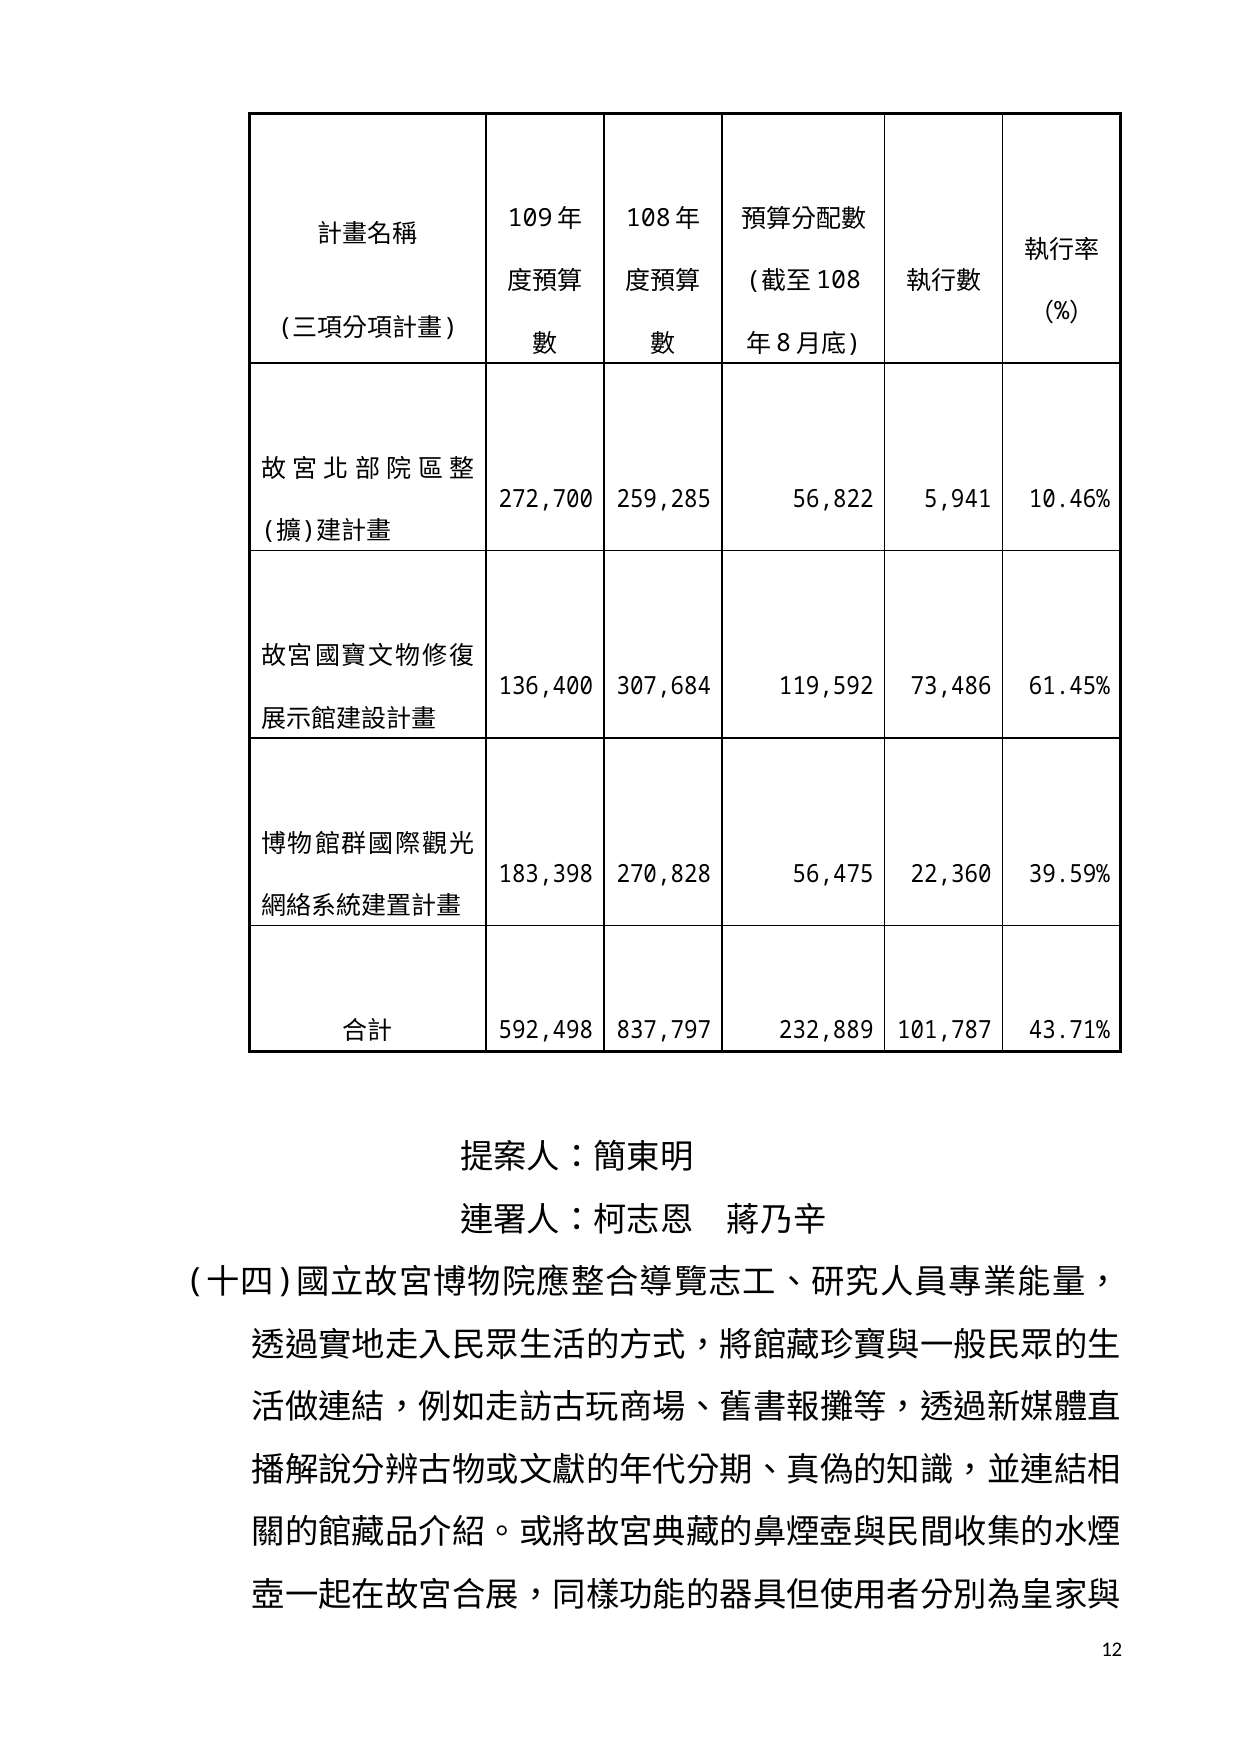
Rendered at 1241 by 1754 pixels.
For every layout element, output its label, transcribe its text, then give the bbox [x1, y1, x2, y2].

table_cell 101,787 [885, 926, 1002, 1050]
table_cell 136,400 [487, 551, 603, 737]
table_cell 307,684 [605, 551, 721, 737]
table_cell 故宮北部院區整(擴)建計畫 [251, 364, 485, 550]
table_cell 10.46% [1003, 364, 1119, 550]
table_cell 56,475 [723, 739, 884, 925]
table_cell 22,360 [885, 739, 1002, 925]
table_cell 43.71% [1003, 926, 1119, 1050]
table_header 計畫名稱 (三項分項計畫) [251, 115, 485, 362]
table_cell 272,700 [487, 364, 603, 550]
table_cell 39.59% [1003, 739, 1119, 925]
table_header 108年度預算數 [605, 115, 721, 362]
text 連署人：柯志恩 蔣乃辛 [460, 1175, 1122, 1237]
text (十四)國立故宮博物院應整合導覽志工、研究人員專業能量，透過實地走入民眾生活的方式，將館藏珍寶與一般民眾的生活做連結，例如走訪古玩商場、舊書報攤等，透過新媒體直播解說分辨古物或文獻的年代分期、真偽的知識，並連結相關的館藏品介紹。或將故宮典藏的鼻煙壺與民間收集的水煙壺一起在故宮合展，同樣功能的器具但使用者分別為皇家與 [185, 1237, 1122, 1612]
table_cell 259,285 [605, 364, 721, 550]
table_cell 5,941 [885, 364, 1002, 550]
table_cell 73,486 [885, 551, 1002, 737]
table_cell 183,398 [487, 739, 603, 925]
table_header 執行數 [885, 115, 1002, 362]
table_header 執行率 （%） [1003, 115, 1119, 362]
table_cell 119,592 [723, 551, 884, 737]
table_cell 61.45% [1003, 551, 1119, 737]
table_cell 故宮國寶文物修復展示館建設計畫 [251, 551, 485, 737]
table_cell 56,822 [723, 364, 884, 550]
table_header 109年度預算數 [487, 115, 603, 362]
table_cell 232,889 [723, 926, 884, 1050]
table_cell 博物館群國際觀光網絡系統建置計畫 [251, 739, 485, 925]
table_cell 592,498 [487, 926, 603, 1050]
table_cell 270,828 [605, 739, 721, 925]
table_cell 837,797 [605, 926, 721, 1050]
table_header 預算分配數(截至108年8月底) [723, 115, 884, 362]
table_cell 合計 [251, 926, 485, 1050]
text 提案人：簡東明 [460, 1112, 1122, 1175]
